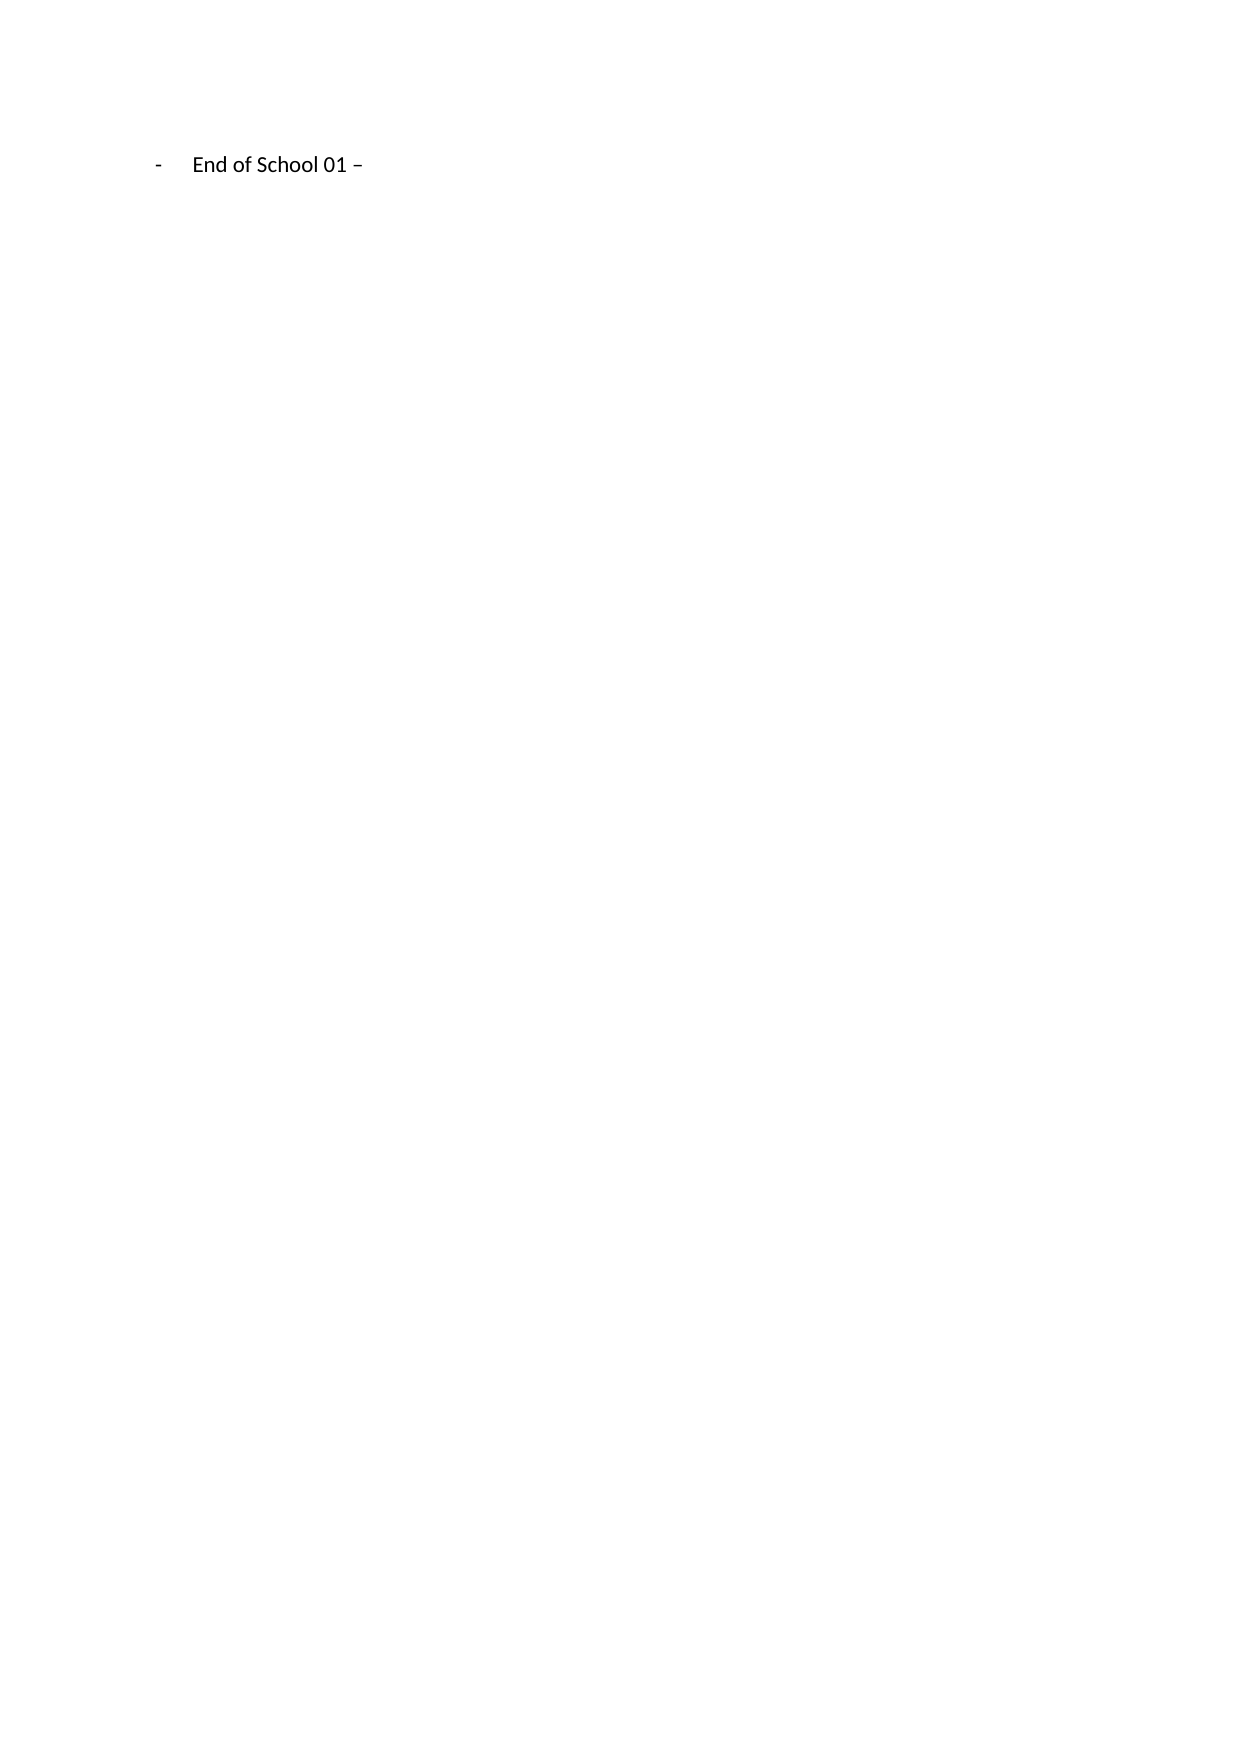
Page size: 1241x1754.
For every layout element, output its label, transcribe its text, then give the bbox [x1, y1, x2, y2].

list End of School 01 – [155, 150, 1090, 178]
